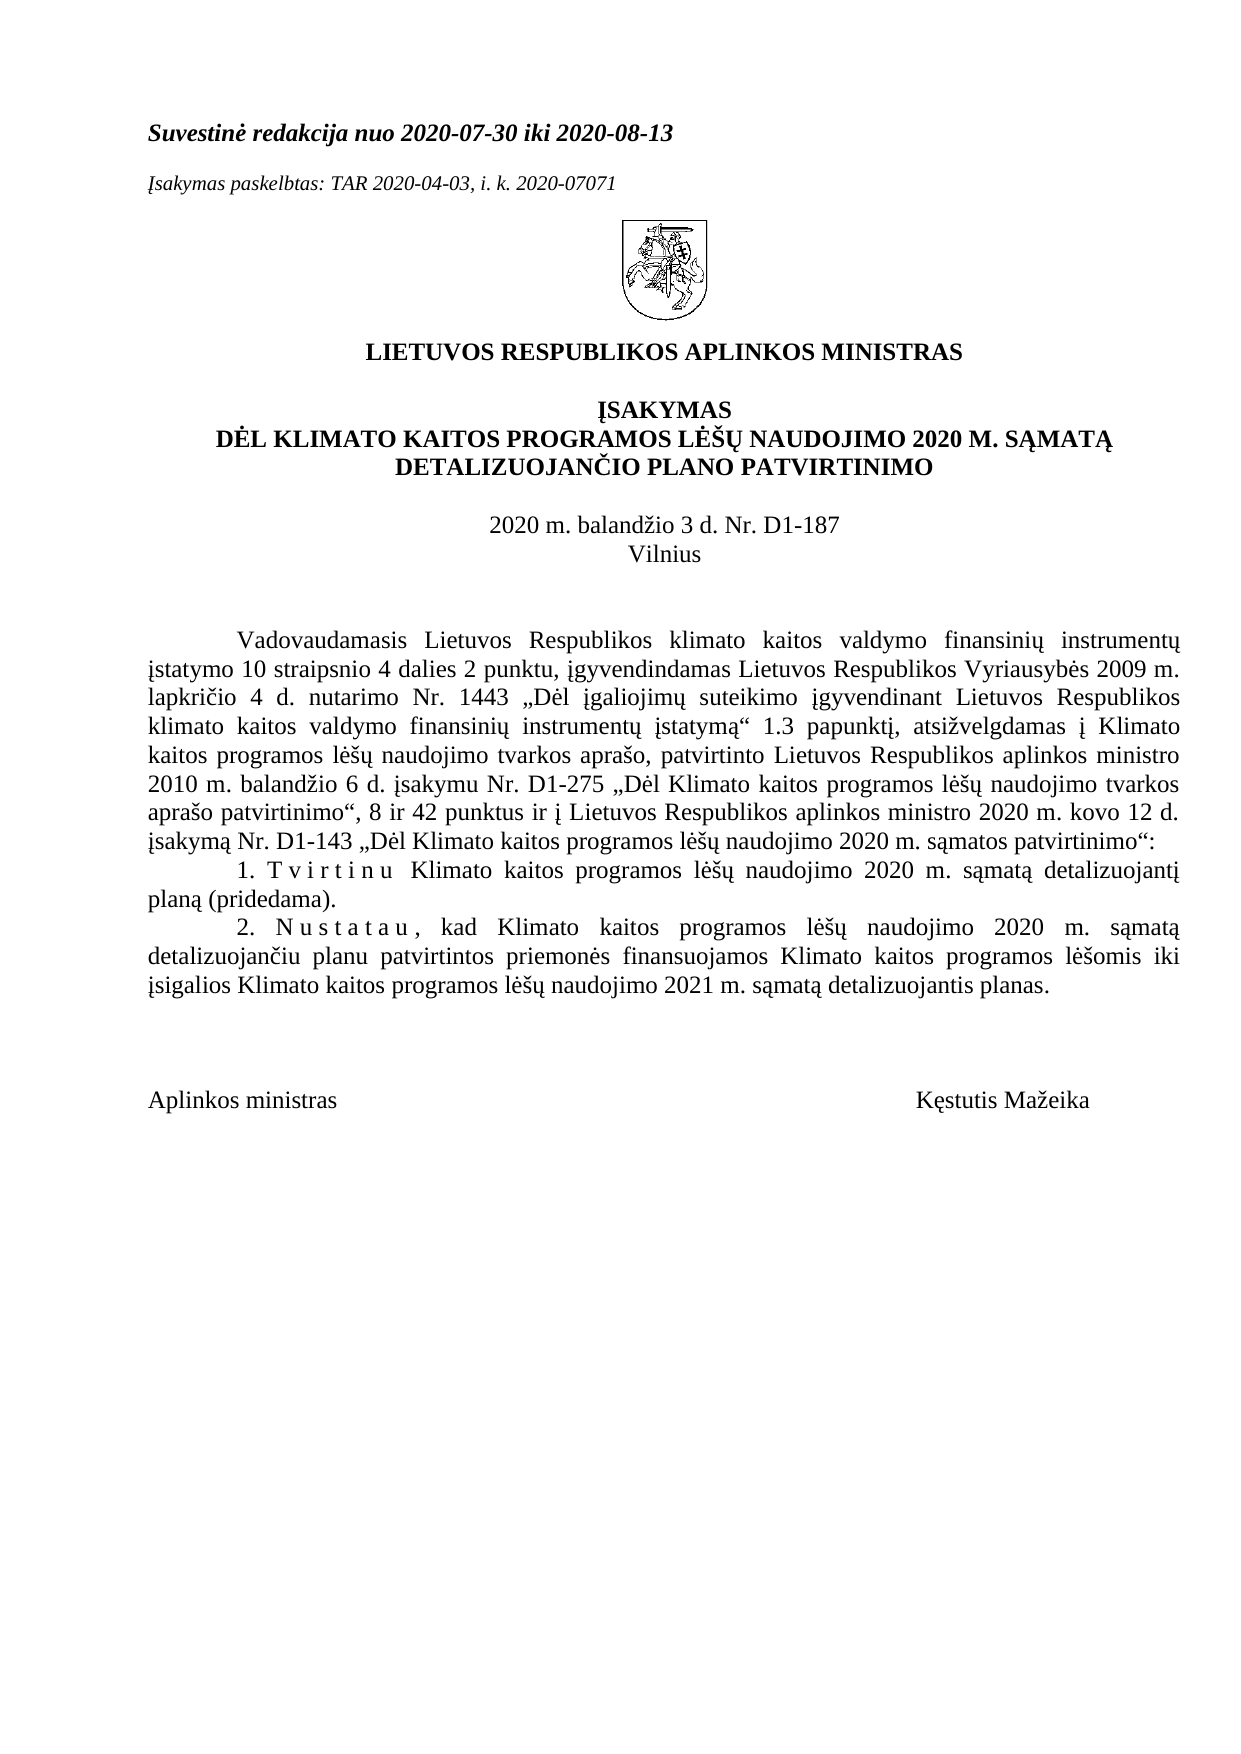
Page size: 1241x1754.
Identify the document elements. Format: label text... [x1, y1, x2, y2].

text Suvestinė redakcija nuo 2020-07-30 iki 2020-08-13 [148, 118, 1181, 147]
text Vilnius [148, 539, 1181, 567]
text ĮSAKYMAS [148, 395, 1181, 424]
text 2020 m. balandžio 3 d. Nr. D1-187 [148, 510, 1181, 539]
text Vadovaudamasis Lietuvos Respublikos klimato kaitos valdymo finansinių instrumentų įstatymo 10 straipsnio 4 dalies 2 punktu, įgyvendindamas Lietuvos Respublikos Vyriausybės 2009 m. lapkričio 4 d. nutarimo Nr. 1443 „Dėl įgaliojimų suteikimo įgyvendinant Lietuvos Respublikos klimato kaitos valdymo finansinių instrumentų įstatymą“ 1.3 papunktį, atsižvelgdamas į Klimato kaitos programos lėšų naudojimo tvarkos aprašo, patvirtinto Lietuvos Respublikos aplinkos ministro 2010 m. balandžio 6 d. įsakymu Nr. D1-275 „Dėl Klimato kaitos programos lėšų naudojimo tvarkos aprašo patvirtinimo“, 8 ir 42 punktus ir į Lietuvos Respublikos aplinkos ministro 2020 m. kovo 12 d. įsakymą Nr. D1-143 „Dėl Klimato kaitos programos lėšų naudojimo 2020 m. sąmatos patvirtinimo“: [148, 625, 1181, 855]
text Įsakymas paskelbtas: TAR 2020-04-03, i. k. 2020-07071 [148, 171, 1181, 195]
text LIETUVOS RESPUBLIKOS APLINKOS MINISTRAS [148, 337, 1181, 366]
text 2. Nustatau, kad Klimato kaitos programos lėšų naudojimo 2020 m. sąmatą detalizuojančiu planu patvirtintos priemonės finansuojamos Klimato kaitos programos lėšomis iki įsigalios Klimato kaitos programos lėšų naudojimo 2021 m. sąmatą detalizuojantis planas. [148, 912, 1181, 999]
text 1. Tvirtinu Klimato kaitos programos lėšų naudojimo 2020 m. sąmatą detalizuojantį planą (pridedama). [148, 855, 1181, 912]
text DĖL KLIMATO KAITOS PROGRAMOS LĖŠŲ NAUDOJIMO 2020 M. SĄMATĄ DETALIZUOJANČIO PLANO PATVIRTINIMO [148, 424, 1181, 481]
text Aplinkos ministras Kęstutis Mažeika [148, 1085, 1181, 1114]
